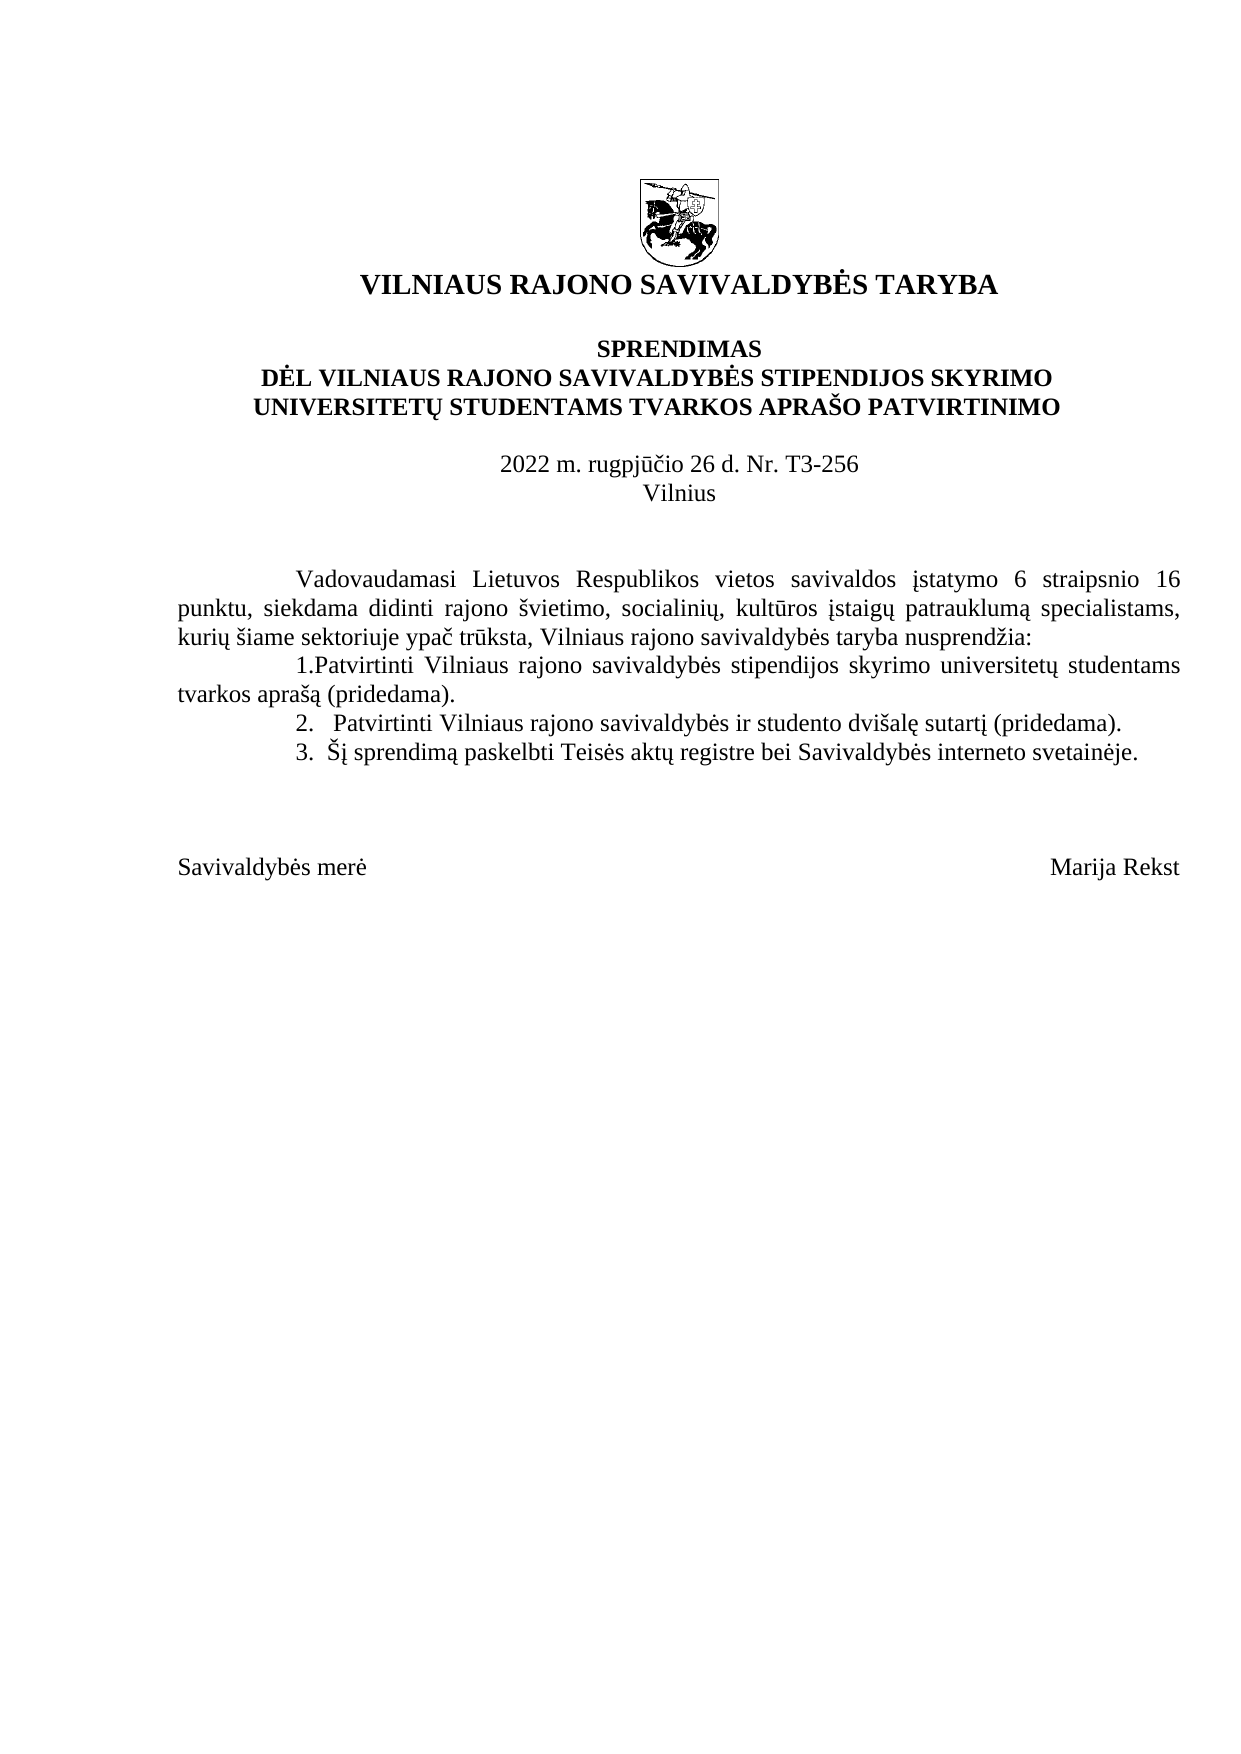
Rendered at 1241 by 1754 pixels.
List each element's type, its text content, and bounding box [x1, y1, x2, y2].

text Vadovaudamasi Lietuvos Respublikos vietos savivaldos įstatymo 6 straipsnio 16 punktu, siekdama didinti rajono švietimo, socialinių, kultūros įstaigų patrauklumą specialistams, kurių šiame sektoriuje ypač trūksta, Vilniaus rajono savivaldybės taryba nusprendžia: [177, 564, 1181, 650]
text DĖL VILNIAUS RAJONO SAVIVALDYBĖS STIPENDIJOS SKYRIMO UNIVERSITETŲ STUDENTAMS TVARKOS APRAŠO PATVIRTINIMO [251, 363, 1063, 420]
text 2. Patvirtinti Vilniaus rajono savivaldybės ir studento dvišalę sutartį (pridedama). [295, 708, 1181, 737]
text Savivaldybės merė Marija Rekst [177, 852, 1181, 880]
text 1. Patvirtinti Vilniaus rajono savivaldybės stipendijos skyrimo universitetų studentams tvarkos aprašą (pridedama). [177, 650, 1181, 708]
text 2022 m. rugpjūčio 26 d. Nr. T3-256 [177, 449, 1181, 478]
text Vilniaus rajono savivaldybės Taryba [177, 267, 1181, 301]
text Sprendimas [295, 334, 1063, 363]
text 3. Šį sprendimą paskelbti Teisės aktų registre bei Savivaldybės interneto svetainėje. [177, 737, 1181, 765]
text Vilnius [177, 478, 1181, 507]
